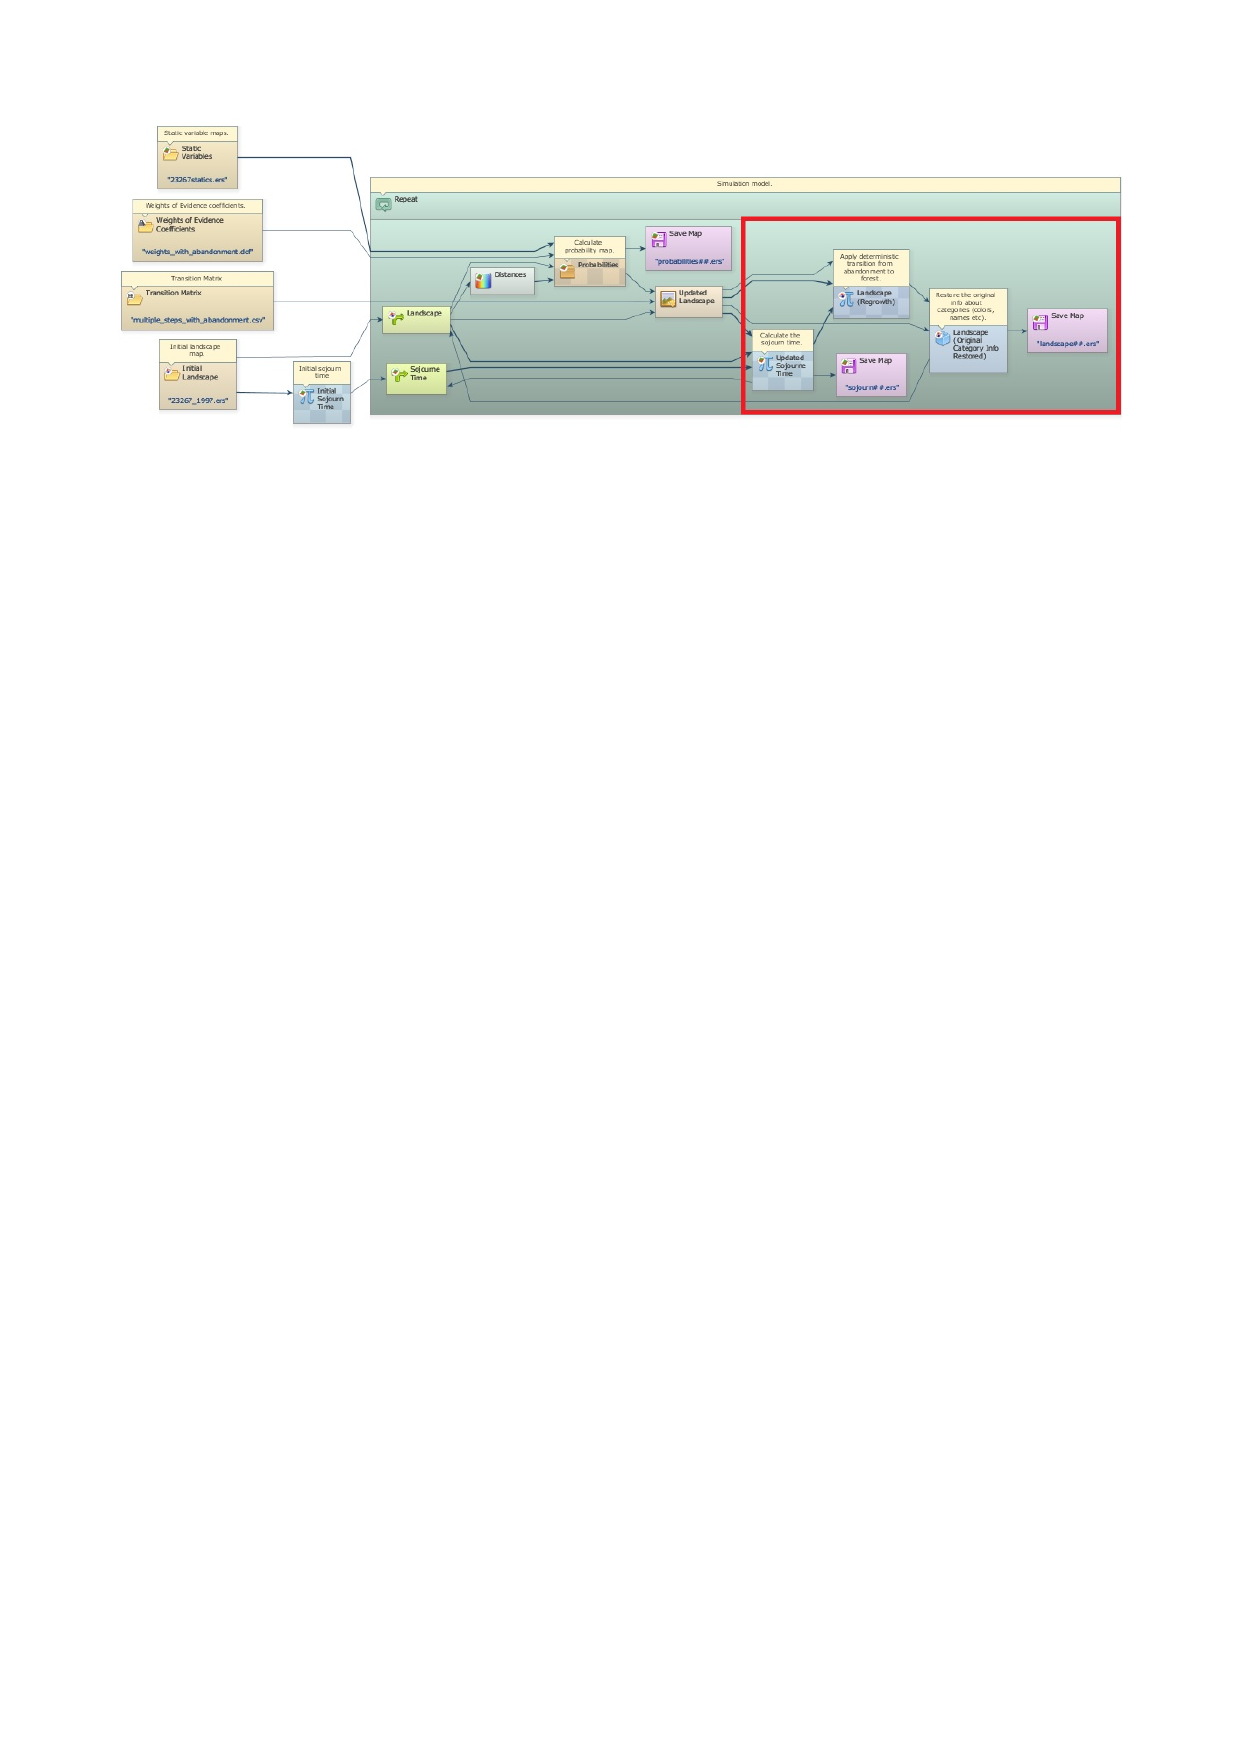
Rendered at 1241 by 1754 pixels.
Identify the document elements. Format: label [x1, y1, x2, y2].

picture [118, 118, 1123, 429]
